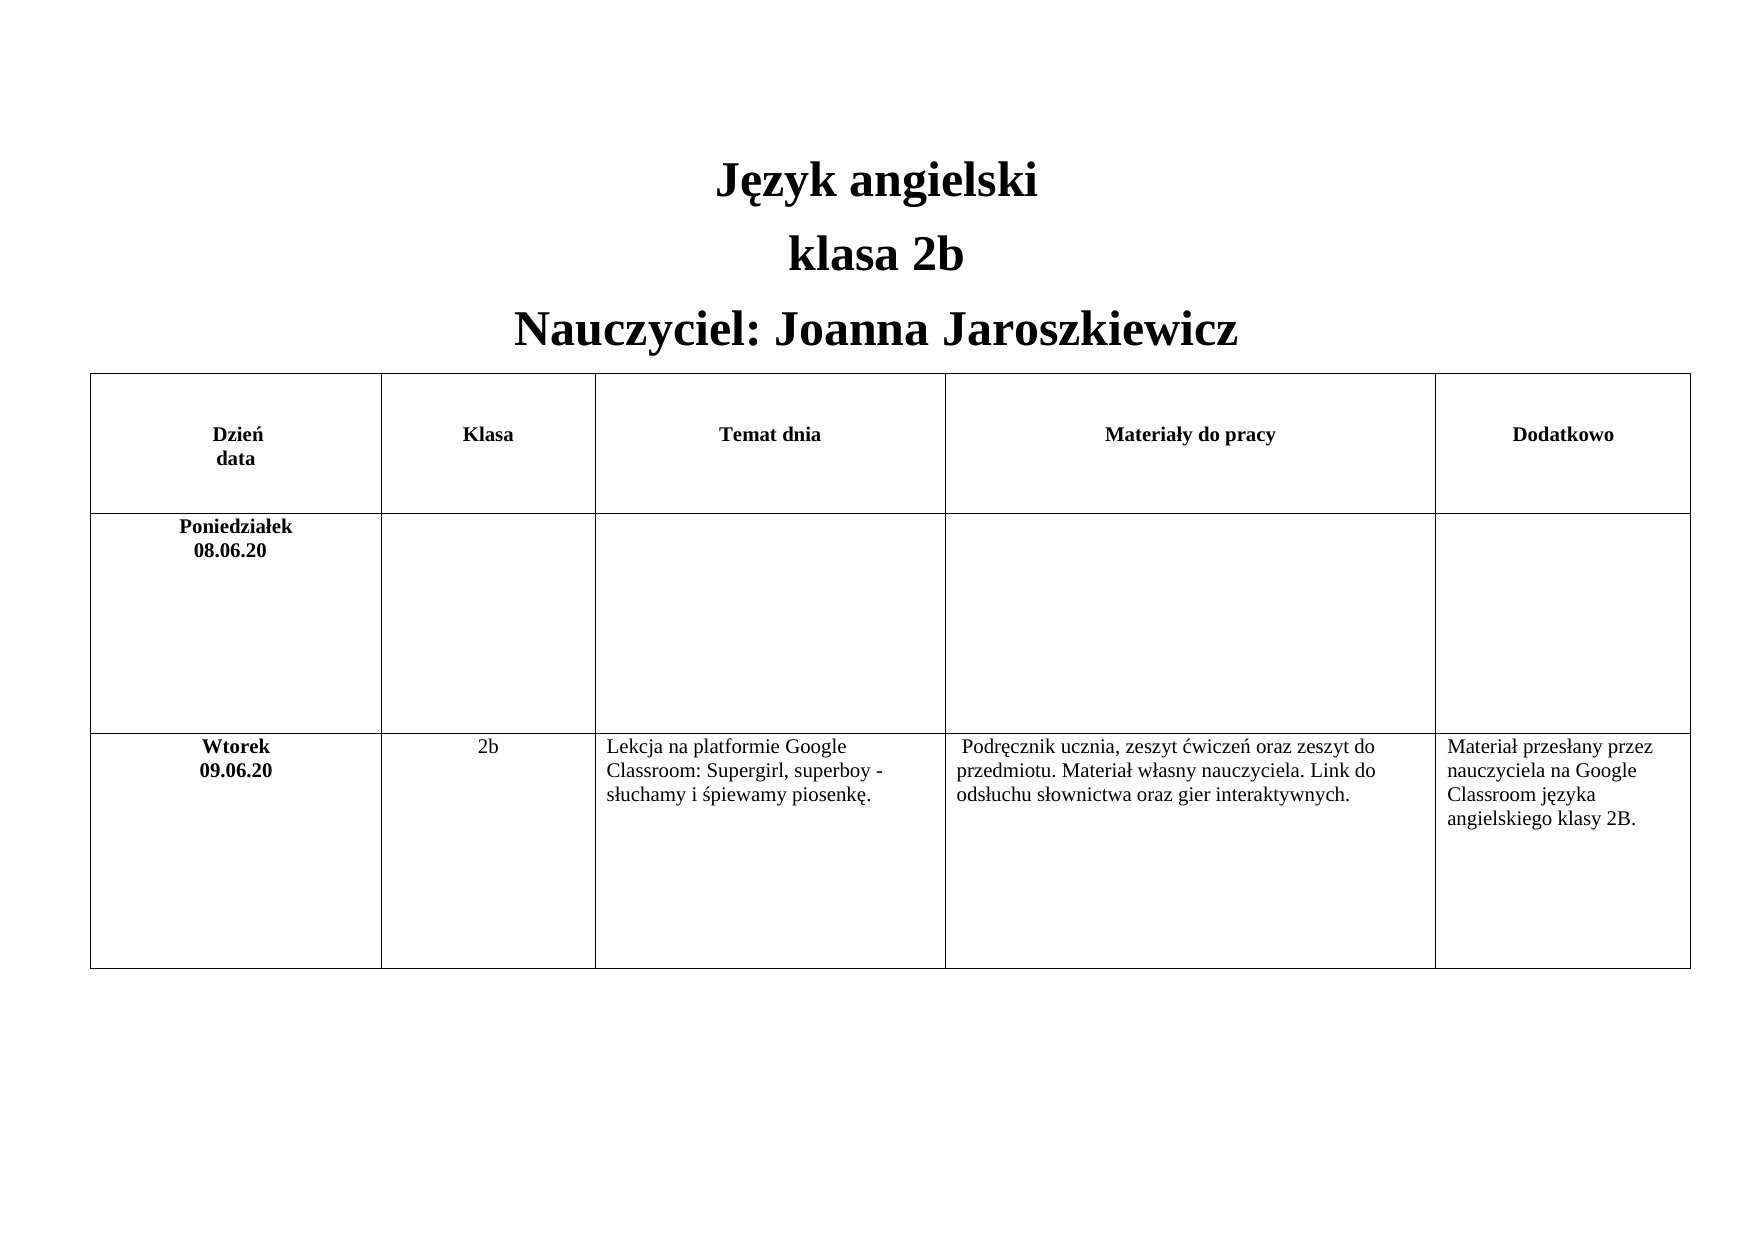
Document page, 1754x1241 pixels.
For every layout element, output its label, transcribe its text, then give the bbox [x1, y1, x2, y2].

table_cell 2b [382, 734, 595, 968]
table_header Klasa [382, 374, 595, 513]
table_cell [382, 514, 595, 733]
table_header Materiały do pracy [946, 374, 1435, 513]
text Nauczyciel: Joanna Jaroszkiewicz [150, 298, 1604, 356]
table_cell Wtorek 09.06.20 [91, 734, 381, 968]
table_cell Poniedziałek 08.06.20 [91, 514, 381, 733]
table_cell Lekcja na platformie Google Classroom: Supergirl, superboy - słuchamy i śpiewamy piosenkę. [596, 734, 945, 968]
table_header Dzień data [91, 374, 381, 513]
table_cell [1436, 514, 1690, 733]
table_cell [596, 514, 945, 733]
table_header Temat dnia [596, 374, 945, 513]
table_cell Materiał przesłany przez nauczyciela na Google Classroom języka angielskiego klasy 2B. [1436, 734, 1690, 968]
table_cell Podręcznik ucznia, zeszyt ćwiczeń oraz zeszyt do przedmiotu. Materiał własny nauczyciela. Link do odsłuchu słownictwa oraz gier interaktywnych. [946, 734, 1435, 968]
text Język angielski [150, 150, 1604, 207]
text klasa 2b [150, 224, 1604, 282]
table_cell [946, 514, 1435, 733]
table_header Dodatkowo [1436, 374, 1690, 513]
